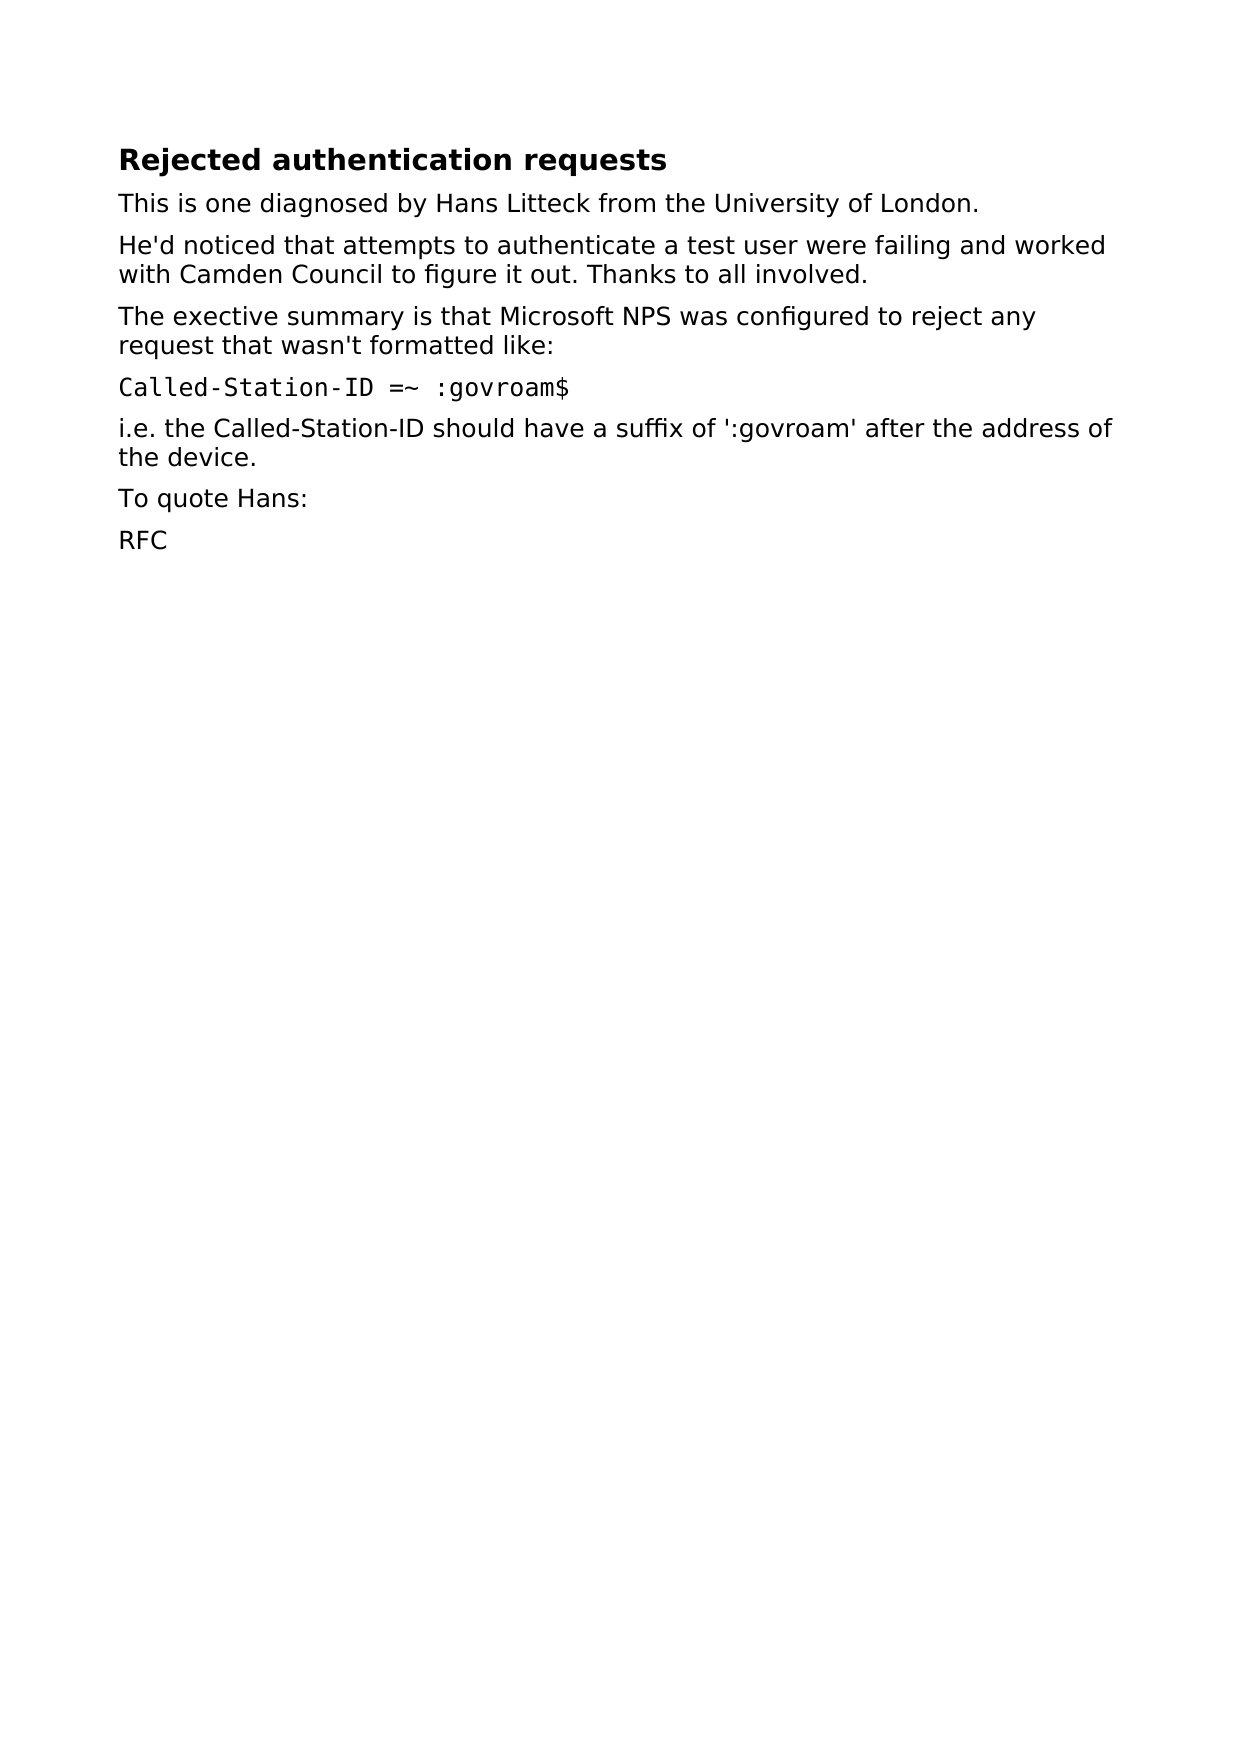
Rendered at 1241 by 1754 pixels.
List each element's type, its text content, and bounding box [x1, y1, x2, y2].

text Called-Station-ID =~ :govroam$ [118, 373, 1122, 402]
text He'd noticed that attempts to authenticate a test user were failing and worked with Camden Council to figure it out. Thanks to all involved. [118, 231, 1122, 289]
text This is one diagnosed by Hans Litteck from the University of London. [118, 189, 1122, 219]
text To quote Hans: [118, 485, 1122, 514]
text RFC [118, 526, 1122, 556]
text i.e. the Called-Station-ID should have a suffix of ':govroam' after the address of the device. [118, 414, 1122, 472]
text The exective summary is that Microsoft NPS was configured to reject any request that wasn't formatted like: [118, 302, 1122, 360]
subtitle Rejected authentication requests [118, 143, 1122, 177]
